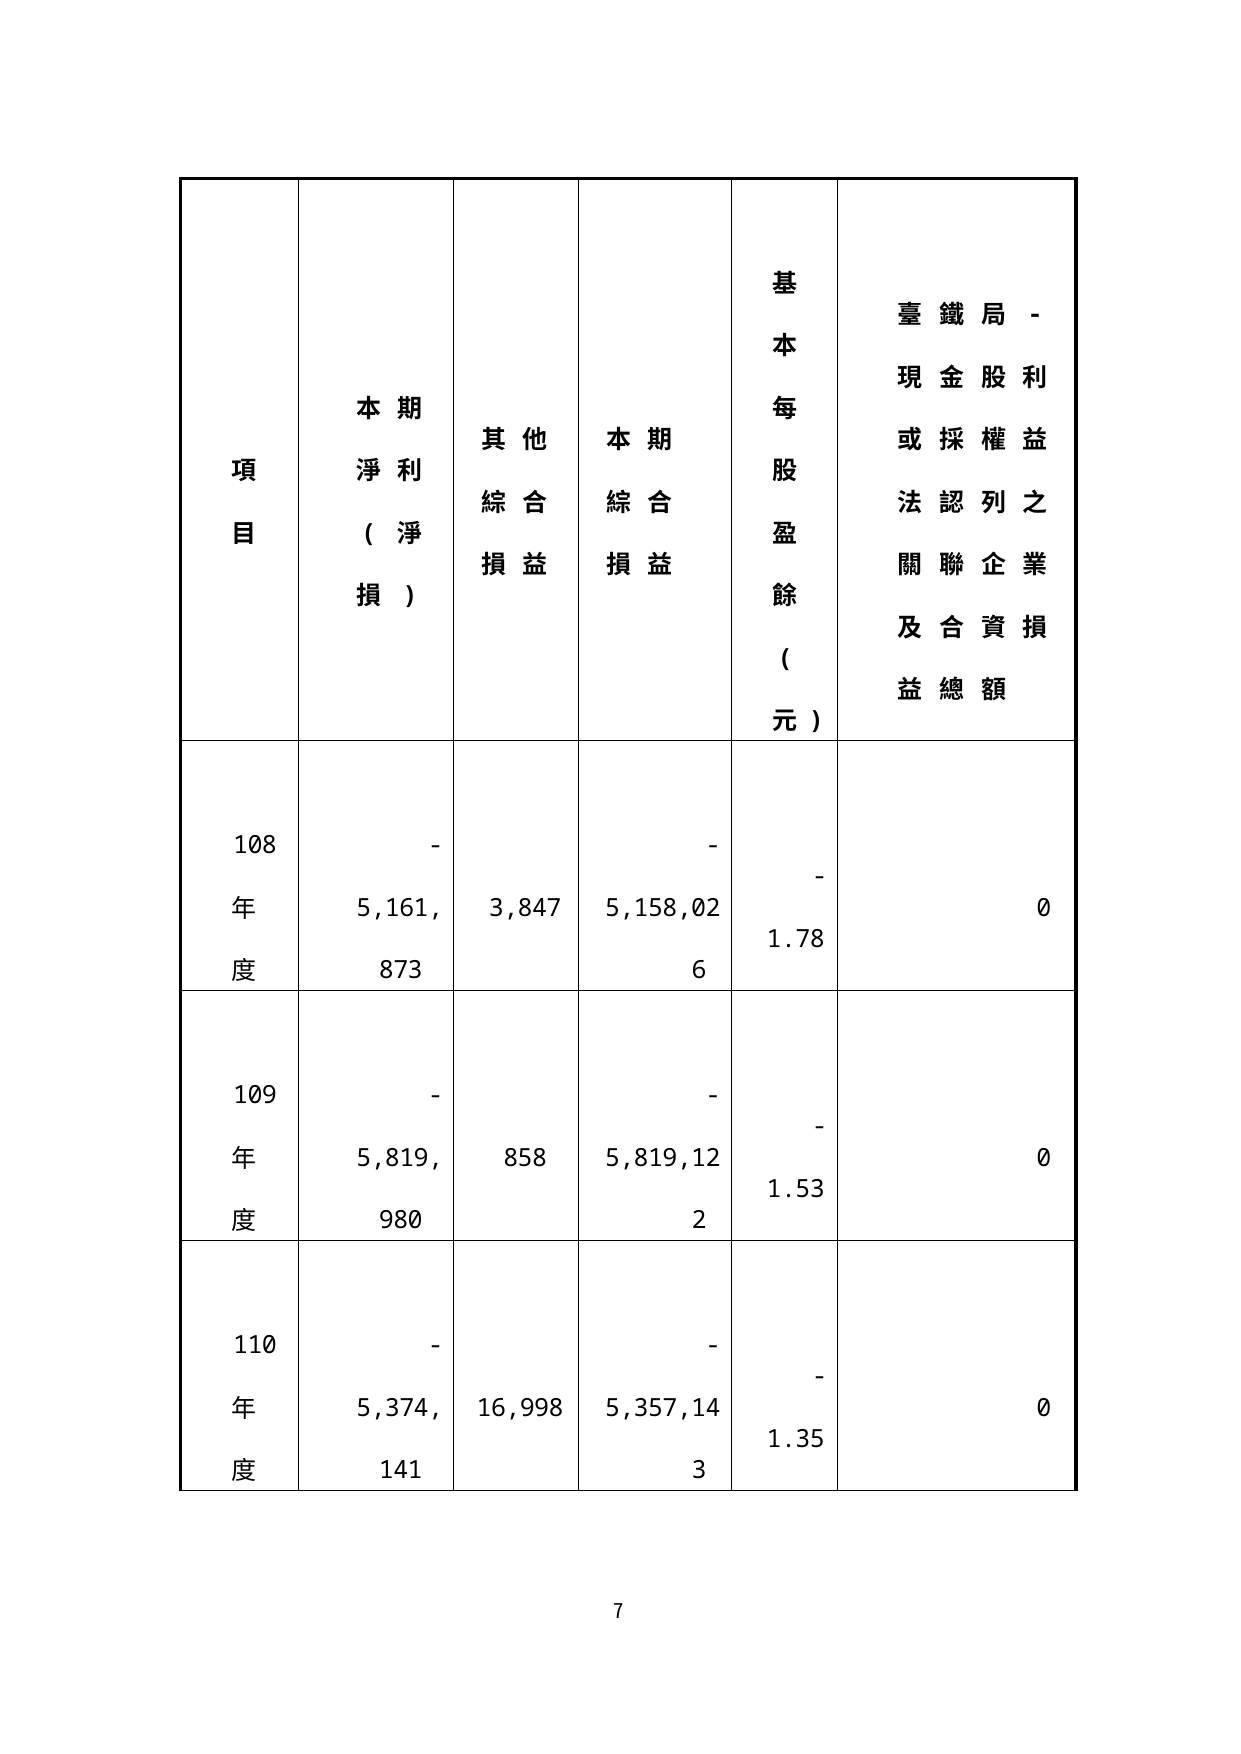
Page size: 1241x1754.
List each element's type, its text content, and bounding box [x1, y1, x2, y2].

table_header 本期綜合損益 [579, 180, 731, 740]
table_header 本期淨利(淨損) [299, 180, 453, 740]
table_cell 108年度 [182, 741, 298, 990]
table_cell 858 [454, 991, 578, 1240]
table_cell -5,819,980 [299, 991, 453, 1240]
table_header 項目 [182, 180, 298, 740]
table_header 其他綜合損益 [454, 180, 578, 740]
table_cell 0 [838, 991, 1074, 1240]
table_cell 0 [838, 741, 1074, 990]
table_cell -1.35 [732, 1241, 837, 1490]
table_cell -5,161,873 [299, 741, 453, 990]
table_cell -5,819,122 [579, 991, 731, 1240]
table_cell 16,998 [454, 1241, 578, 1490]
table_cell 110年度 [182, 1241, 298, 1490]
table_cell -5,357,143 [579, 1241, 731, 1490]
table_cell -1.53 [732, 991, 837, 1240]
table_header 臺鐵局-現金股利或採權益法認列之關聯企業及合資損益總額 [838, 180, 1074, 740]
table_cell 3,847 [454, 741, 578, 990]
table_header 基本每股盈餘(元) [732, 180, 837, 740]
table_cell -5,158,026 [579, 741, 731, 990]
table_cell 0 [838, 1241, 1074, 1490]
table_cell -5,374,141 [299, 1241, 453, 1490]
table_cell 109年度 [182, 991, 298, 1240]
table_cell -1.78 [732, 741, 837, 990]
